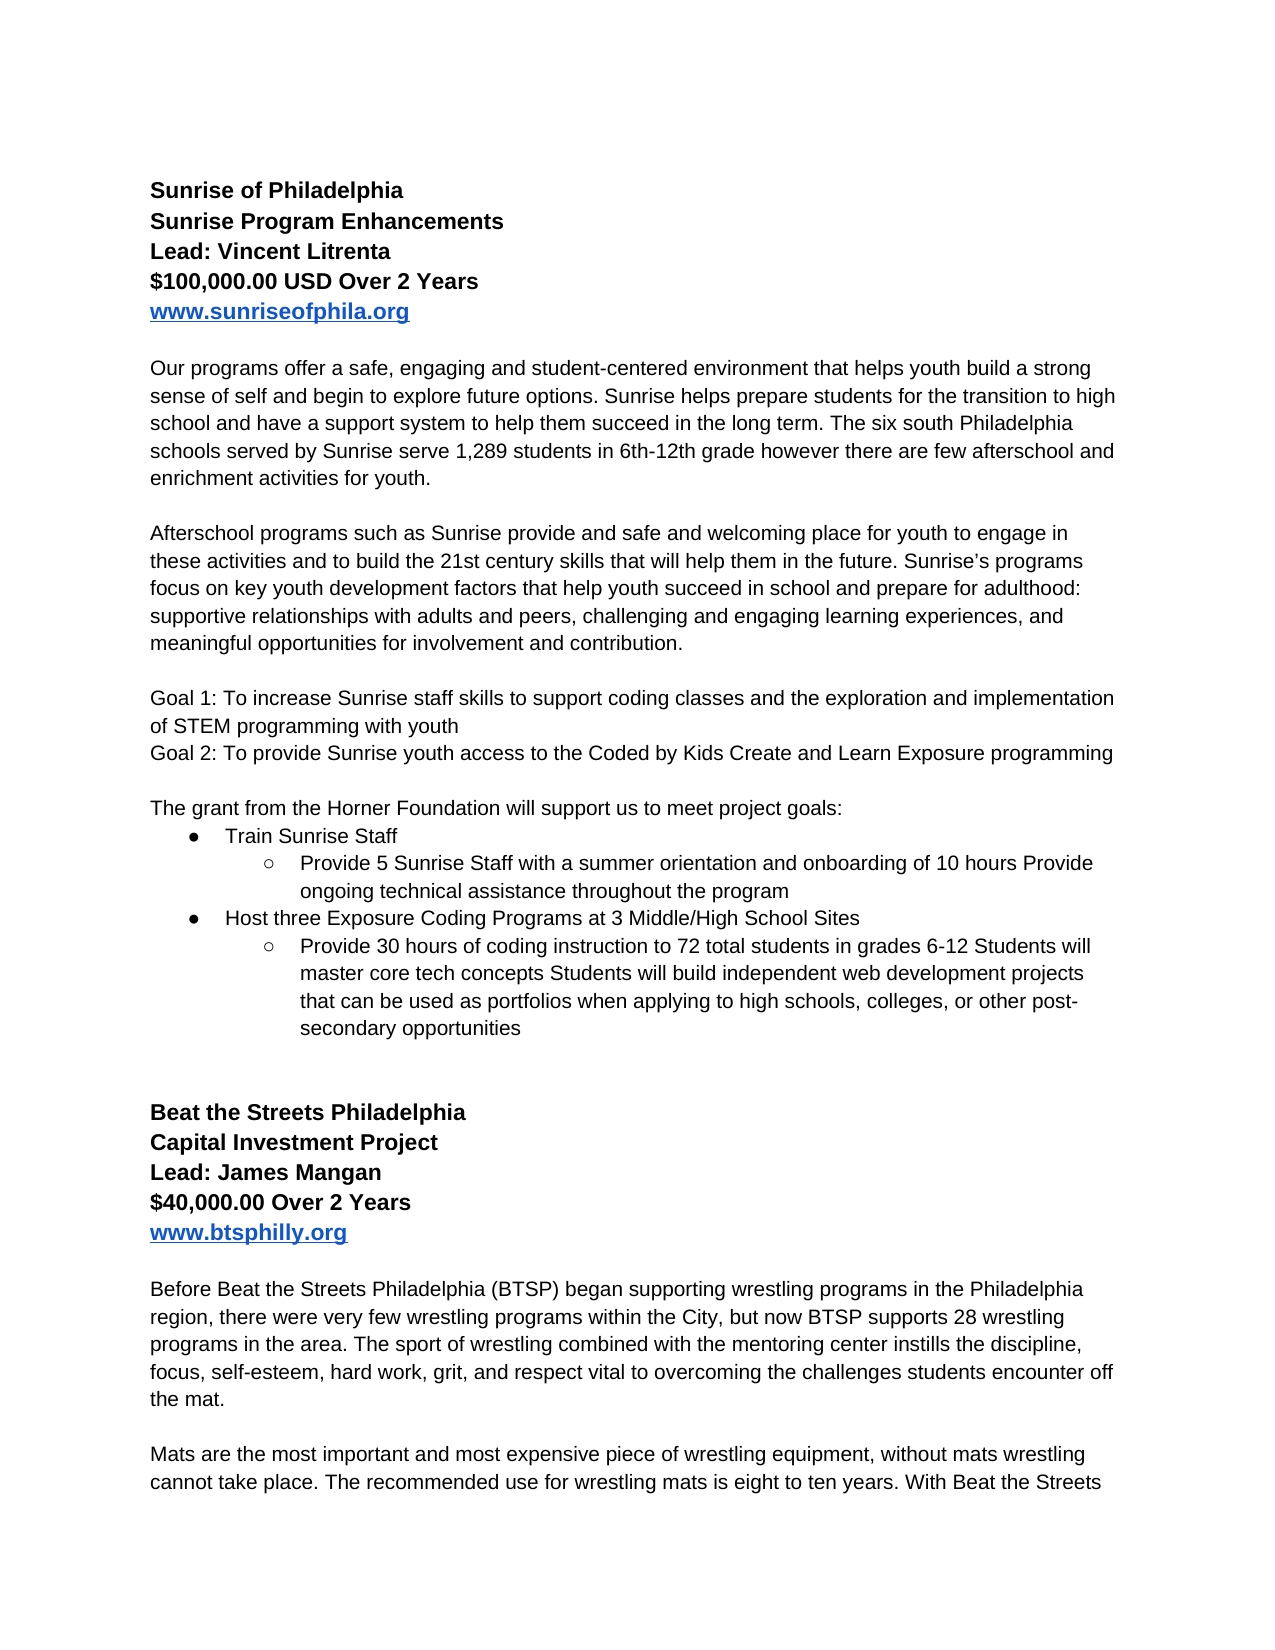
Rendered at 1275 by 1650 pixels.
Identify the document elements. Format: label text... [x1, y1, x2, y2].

list Provide 30 hours of coding instruction to 72 total students in grades 6-12 Students will master core tech concepts Students will build independent web development projects that can be used as portfolios when applying to high schools, colleges, or other post-secondary opportunities [262, 933, 1125, 1040]
list Provide 5 Sunrise Staff with a summer orientation and onboarding of 10 hours Provide ongoing technical assistance throughout the program [262, 851, 1125, 902]
text www.btsphilly.org [150, 1219, 1125, 1246]
text The grant from the Horner Foundation will support us to meet project goals: [150, 796, 1125, 820]
text Sunrise of Philadelphia [150, 177, 1125, 204]
text Capital Investment Project [150, 1129, 1125, 1155]
list Host three Exposure Coding Programs at 3 Middle/High School Sites [187, 906, 1125, 930]
text Before Beat the Streets Philadelphia (BTSP) began supporting wrestling programs in the Philadelphia region, there were very few wrestling programs within the City, but now BTSP supports 28 wrestling programs in the area. The sport of wrestling combined with the mentoring center instills the discipline, focus, self-esteem, hard work, grit, and respect vital to overcoming the challenges students encounter off the mat. [150, 1277, 1125, 1411]
text Goal 2: To provide Sunrise youth access to the Coded by Kids Create and Learn Exposure programming [150, 741, 1125, 765]
list Train Sunrise Staff [187, 823, 1125, 847]
text Lead: James Mangan [150, 1159, 1125, 1185]
text Sunrise Program Enhancements [150, 208, 1125, 234]
text Goal 1: To increase Sunrise staff skills to support coding classes and the exploration and implementation of STEM programming with youth [150, 686, 1125, 737]
text Our programs offer a safe, engaging and student-centered environment that helps youth build a strong sense of self and begin to explore future options. Sunrise helps prepare students for the transition to high school and have a support system to help them succeed in the long term. The six south Philadelphia schools served by Sunrise serve 1,289 students in 6th-12th grade however there are few afterschool and enrichment activities for youth. [150, 356, 1125, 490]
text $100,000.00 USD Over 2 Years [150, 268, 1125, 294]
text Lead: Vincent Litrenta [150, 238, 1125, 264]
text Mats are the most important and most expensive piece of wrestling equipment, without mats wrestling cannot take place. The recommended use for wrestling mats is eight to ten years. With Beat the Streets [150, 1442, 1125, 1493]
text Afterschool programs such as Sunrise provide and safe and welcoming place for youth to engage in these activities and to build the 21st century skills that will help them in the future. Sunrise’s programs focus on key youth development factors that help youth succeed in school and prepare for adulthood: supportive relationships with adults and peers, challenging and engaging learning experiences, and meaningful opportunities for involvement and contribution. [150, 521, 1125, 655]
text $40,000.00 Over 2 Years [150, 1189, 1125, 1216]
text Beat the Streets Philadelphia [150, 1098, 1125, 1125]
text www.sunriseofphila.org [150, 298, 1125, 325]
